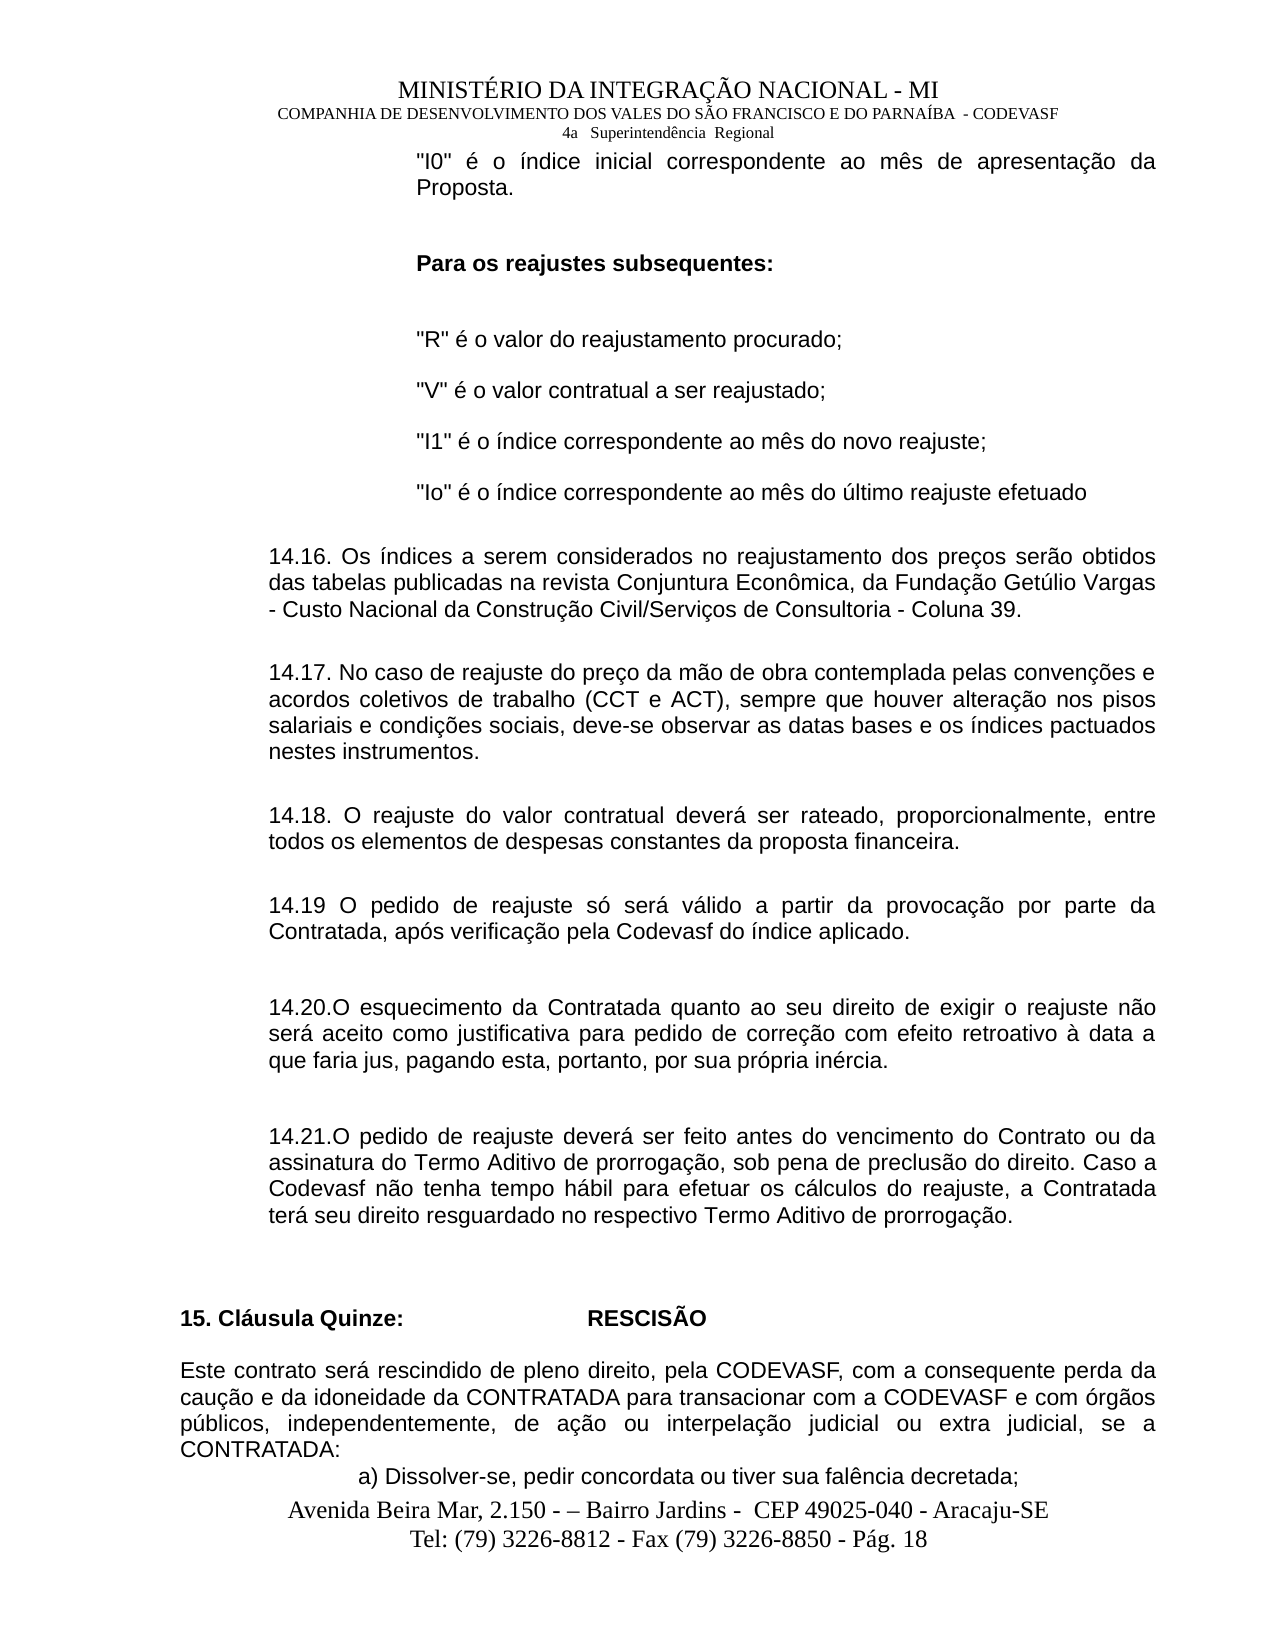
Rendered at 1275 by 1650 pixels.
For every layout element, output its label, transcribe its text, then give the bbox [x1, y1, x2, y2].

text 14.19 O pedido de reajuste só será válido a partir da provocação por parte da Contratada, após verificação pela Codevasf do índice aplicado. [180, 892, 1157, 944]
text Para os reajustes subsequentes: [416, 250, 1157, 276]
text 14.20.O esquecimento da Contratada quanto ao seu direito de exigir o reajuste não será aceito como justificativa para pedido de correção com efeito retroativo à data a que faria jus, pagando esta, portanto, por sua própria inércia. [180, 994, 1157, 1073]
text a) Dissolver-se, pedir concordata ou tiver sua falência decretada; [358, 1463, 1157, 1489]
text "R" é o valor do reajustamento procurado; [416, 326, 1157, 352]
text 15. Cláusula Quinze: RESCISÃO [180, 1304, 1157, 1331]
text "I0" é o índice inicial correspondente ao mês de apresentação da Proposta. [416, 148, 1157, 200]
text 14.17. No caso de reajuste do preço da mão de obra contemplada pelas convenções e acordos coletivos de trabalho (CCT e ACT), sempre que houver alteração nos pisos salariais e condições sociais, deve-se observar as datas bases e os índices pactuados nestes instrumentos. [180, 659, 1157, 764]
text "Io" é o índice correspondente ao mês do último reajuste efetuado [416, 479, 1157, 506]
text "V" é o valor contratual a ser reajustado; [416, 377, 1157, 403]
text 14.21.O pedido de reajuste deverá ser feito antes do vencimento do Contrato ou da assinatura do Termo Aditivo de prorrogação, sob pena de preclusão do direito. Caso a Codevasf não tenha tempo hábil para efetuar os cálculos do reajuste, a Contratada terá seu direito resguardado no respectivo Termo Aditivo de prorrogação. [180, 1123, 1157, 1228]
text 14.16. Os índices a serem considerados no reajustamento dos preços serão obtidos das tabelas publicadas na revista Conjuntura Econômica, da Fundação Getúlio Vargas - Custo Nacional da Construção Civil/Serviços de Consultoria - Coluna 39. [180, 543, 1157, 622]
text "I1" é o índice correspondente ao mês do novo reajuste; [416, 428, 1157, 454]
text Este contrato será rescindido de pleno direito, pela CODEVASF, com a consequente perda da caução e da idoneidade da CONTRATADA para transacionar com a CODEVASF e com órgãos públicos, independentemente, de ação ou interpelação judicial ou extra judicial, se a CONTRATADA: [180, 1357, 1157, 1463]
text 14.18. O reajuste do valor contratual deverá ser rateado, proporcionalmente, entre todos os elementos de despesas constantes da proposta financeira. [180, 802, 1157, 854]
